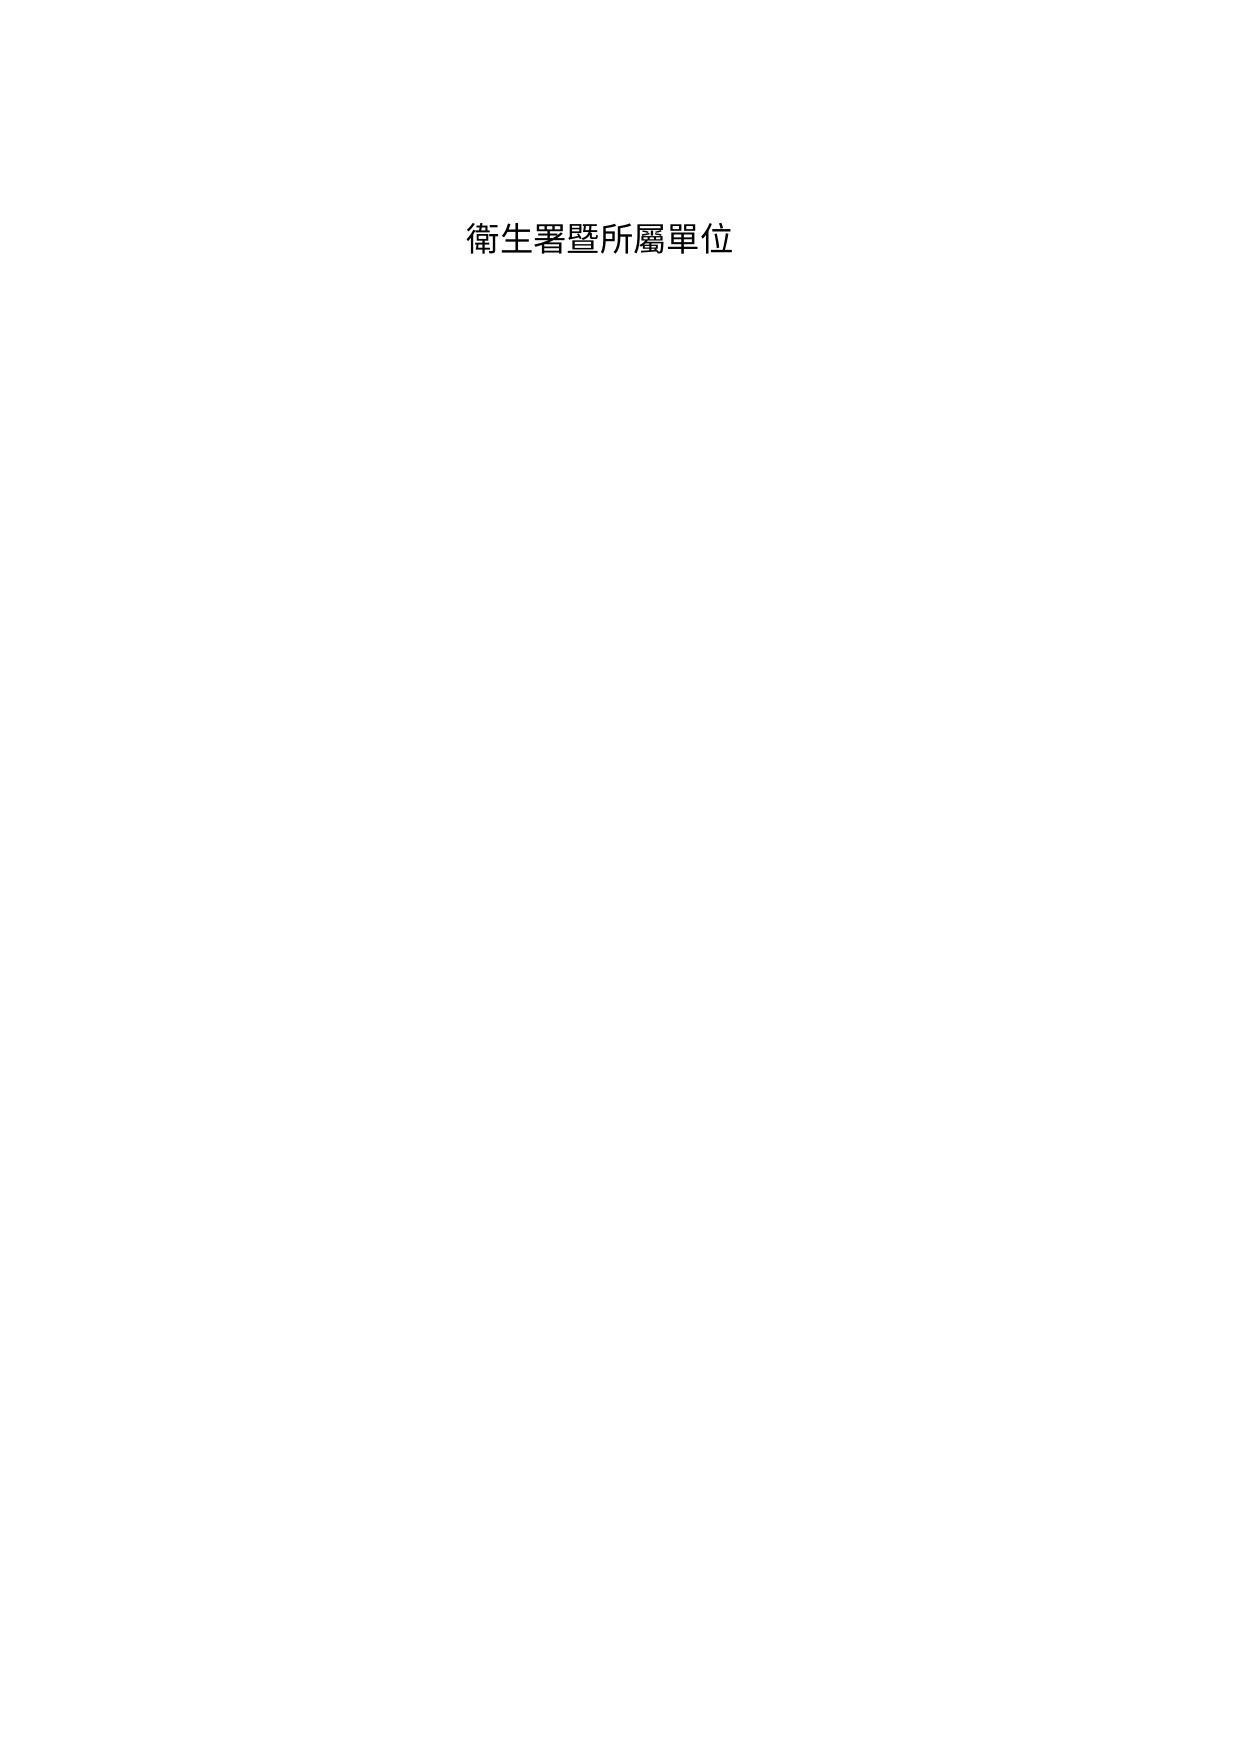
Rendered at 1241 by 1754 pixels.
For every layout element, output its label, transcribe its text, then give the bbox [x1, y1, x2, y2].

text 衛生署暨所屬單位 [187, 212, 1012, 261]
